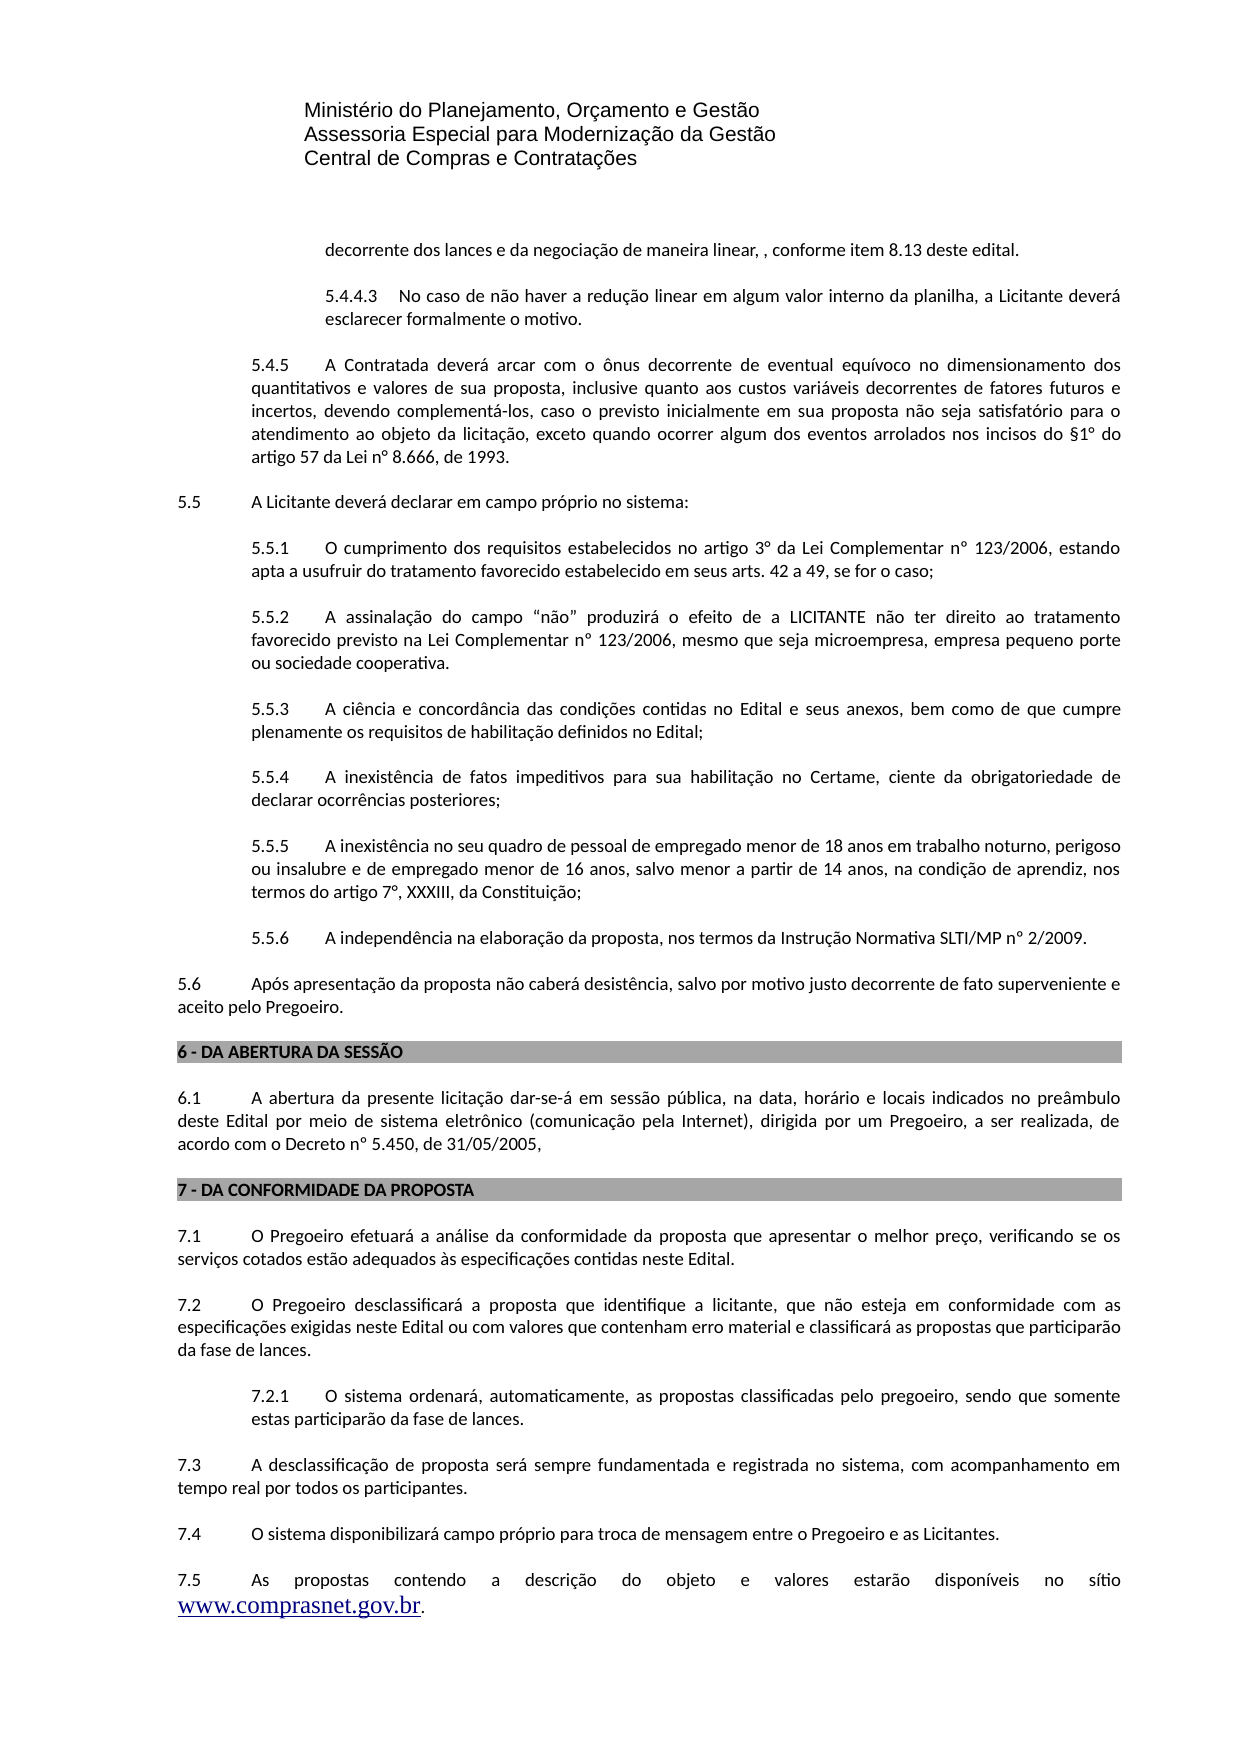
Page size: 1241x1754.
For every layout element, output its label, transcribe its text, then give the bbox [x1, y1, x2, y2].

text 5.6 Após apresentação da proposta não caberá desistência, salvo por motivo justo decorrente de fato superveniente e aceito pelo Pregoeiro. [177, 972, 1122, 1018]
text decorrente dos lances e da negociação de maneira linear, , conforme item 8.13 deste edital. [325, 238, 1122, 261]
text 5.5 A Licitante deverá declarar em campo próprio no sistema: [177, 491, 1122, 513]
text 7.3 A desclassificação de proposta será sempre fundamentada e registrada no sistema, com acompanhamento em tempo real por todos os participantes. [177, 1453, 1122, 1499]
text 7.5 As propostas contendo a descrição do objeto e valores estarão disponíveis no sítio www.comprasnet.gov.br. [177, 1568, 1122, 1619]
text 5.4.5 A Contratada deverá arcar com o ônus decorrente de eventual equívoco no dimensionamento dos quantitativos e valores de sua proposta, inclusive quanto aos custos variáveis decorrentes de fatores futuros e incertos, devendo complementá-los, caso o previsto inicialmente em sua proposta não seja satisfatório para o atendimento ao objeto da licitação, exceto quando ocorrer algum dos eventos arrolados nos incisos do §1° do artigo 57 da Lei n° 8.666, de 1993. [251, 353, 1122, 468]
text 7 - DA CONFORMIDADE DA PROPOSTA [177, 1178, 1122, 1201]
text 5.5.3 A ciência e concordância das condições contidas no Edital e seus anexos, bem como de que cumpre plenamente os requisitos de habilitação definidos no Edital; [251, 697, 1122, 743]
text 6 - DA ABERTURA DA SESSÃO [177, 1041, 1122, 1063]
text 5.5.2 A assinalação do campo “não” produzirá o efeito de a LICITANTE não ter direito ao tratamento favorecido previsto na Lei Complementar nº 123/2006, mesmo que seja microempresa, empresa pequeno porte ou sociedade cooperativa. [251, 605, 1122, 674]
text 7.2 O Pregoeiro desclassificará a proposta que identifique a licitante, que não esteja em conformidade com as especificações exigidas neste Edital ou com valores que contenham erro material e classificará as propostas que participarão da fase de lances. [177, 1293, 1122, 1361]
text 7.4 O sistema disponibilizará campo próprio para troca de mensagem entre o Pregoeiro e as Licitantes. [177, 1522, 1122, 1545]
text 5.4.4.3 No caso de não haver a redução linear em algum valor interno da planilha, a Licitante deverá esclarecer formalmente o motivo. [325, 284, 1122, 330]
text 5.5.1 O cumprimento dos requisitos estabelecidos no artigo 3° da Lei Complementar nº 123/2006, estando apta a usufruir do tratamento favorecido estabelecido em seus arts. 42 a 49, se for o caso; [251, 536, 1122, 582]
text 5.5.5 A inexistência no seu quadro de pessoal de empregado menor de 18 anos em trabalho noturno, perigoso ou insalubre e de empregado menor de 16 anos, salvo menor a partir de 14 anos, na condição de aprendiz, nos termos do artigo 7°, XXXIII, da Constituição; [251, 834, 1122, 903]
text 7.2.1 O sistema ordenará, automaticamente, as propostas classificadas pelo pregoeiro, sendo que somente estas participarão da fase de lances. [251, 1384, 1122, 1430]
text 5.5.6 A independência na elaboração da proposta, nos termos da Instrução Normativa SLTI/MP nº 2/2009. [251, 926, 1122, 949]
text 7.1 O Pregoeiro efetuará a análise da conformidade da proposta que apresentar o melhor preço, verificando se os serviços cotados estão adequados às especificações contidas neste Edital. [177, 1224, 1122, 1270]
text 5.5.4 A inexistência de fatos impeditivos para sua habilitação no Certame, ciente da obrigatoriedade de declarar ocorrências posteriores; [251, 766, 1122, 811]
text 6.1 A abertura da presente licitação dar-se-á em sessão pública, na data, horário e locais indicados no preâmbulo deste Edital por meio de sistema eletrônico (comunicação pela Internet), dirigida por um Pregoeiro, a ser realizada, de acordo com o Decreto nº 5.450, de 31/05/2005, [177, 1086, 1122, 1155]
